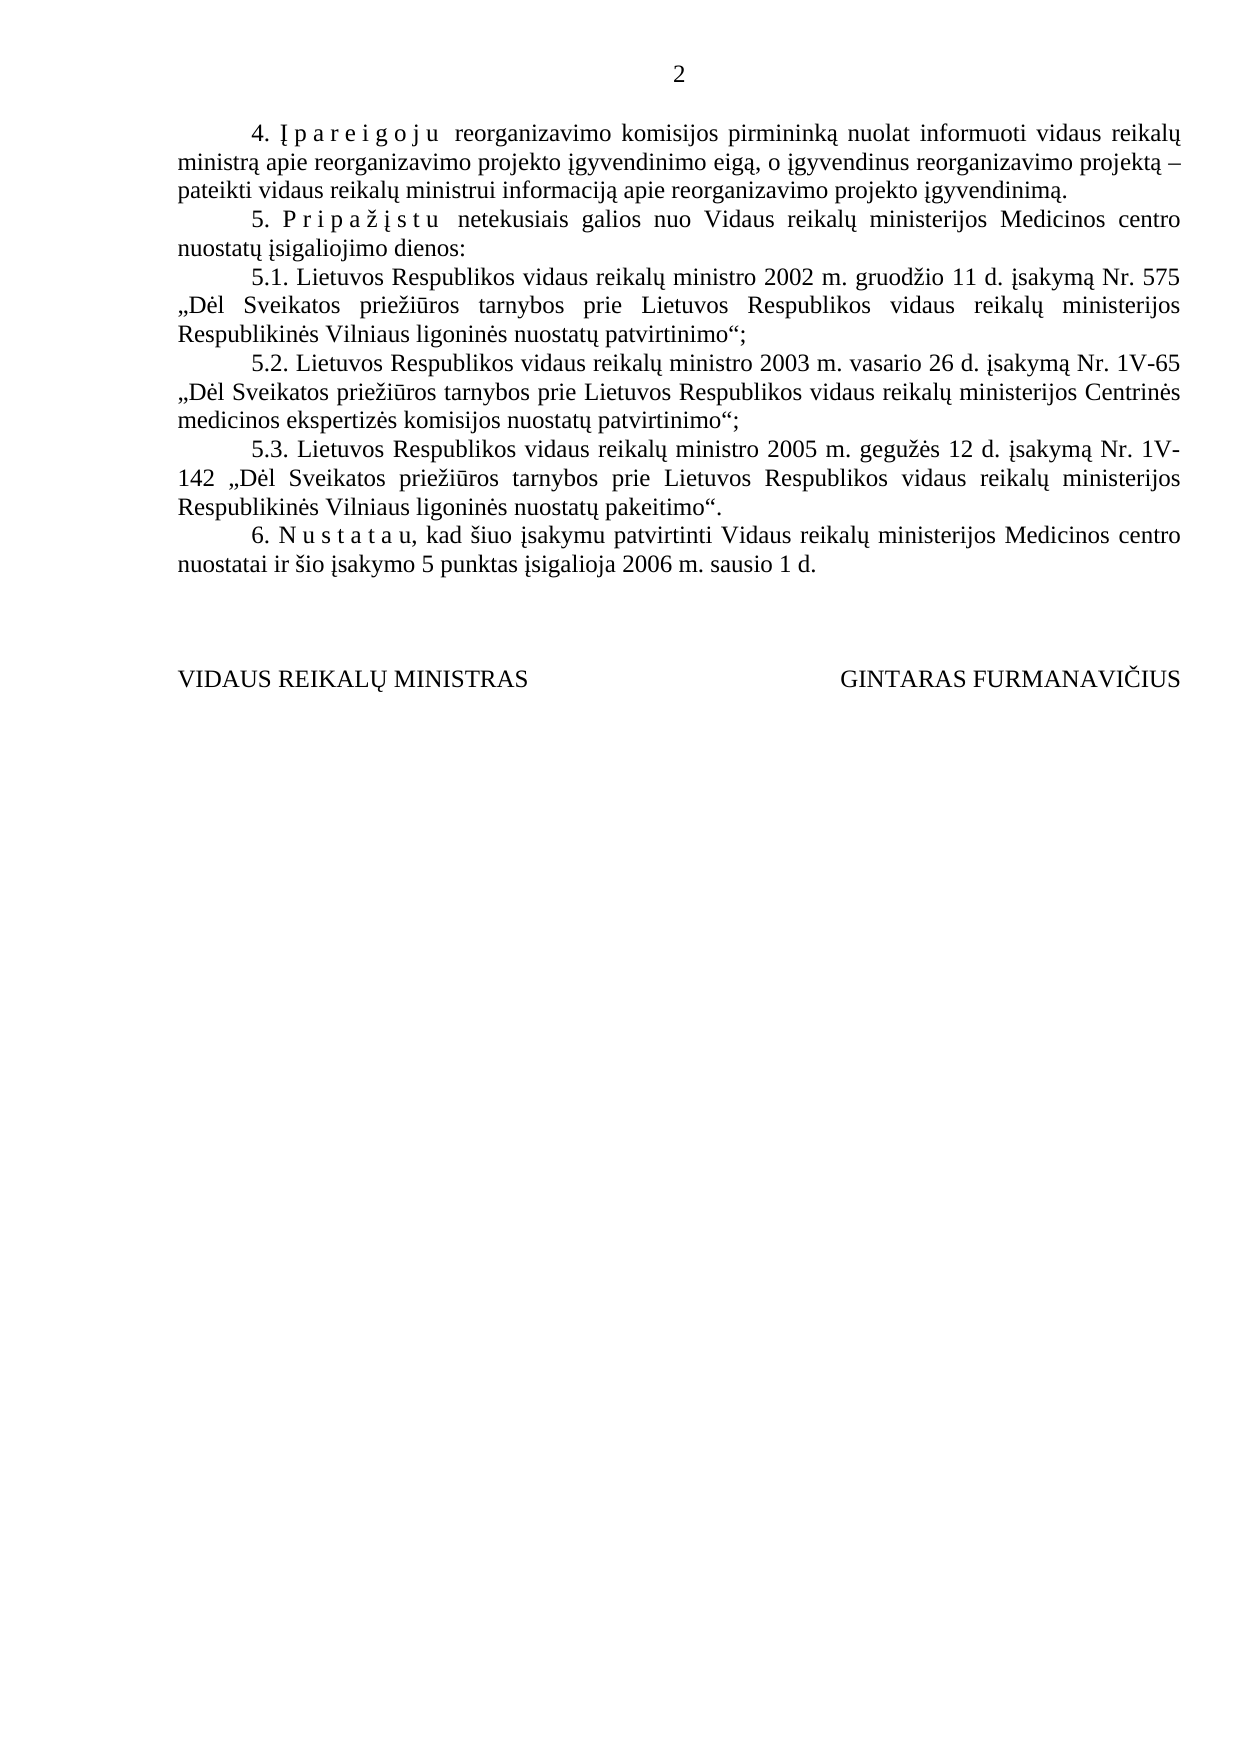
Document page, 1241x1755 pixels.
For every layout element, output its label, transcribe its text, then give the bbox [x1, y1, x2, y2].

text 5.2. Lietuvos Respublikos vidaus reikalų ministro 2003 m. vasario 26 d. įsakymą Nr. 1V-65 „Dėl Sveikatos priežiūros tarnybos prie Lietuvos Respublikos vidaus reikalų ministerijos Centrinės medicinos ekspertizės komisijos nuostatų patvirtinimo“; [177, 348, 1181, 434]
text VIDAUS REIKALŲ MINISTRAS GINTARAS FURMANAVIČIUS [177, 664, 1181, 693]
text 5.1. Lietuvos Respublikos vidaus reikalų ministro 2002 m. gruodžio 11 d. įsakymą Nr. 575 „Dėl Sveikatos priežiūros tarnybos prie Lietuvos Respublikos vidaus reikalų ministerijos Respublikinės Vilniaus ligoninės nuostatų patvirtinimo“; [177, 262, 1181, 348]
text 4. Įpareigoju reorganizavimo komisijos pirmininką nuolat informuoti vidaus reikalų ministrą apie reorganizavimo projekto įgyvendinimo eigą, o įgyvendinus reorganizavimo projektą – pateikti vidaus reikalų ministrui informaciją apie reorganizavimo projekto įgyvendinimą. [177, 118, 1181, 204]
text 5.3. Lietuvos Respublikos vidaus reikalų ministro 2005 m. gegužės 12 d. įsakymą Nr. 1V-142 „Dėl Sveikatos priežiūros tarnybos prie Lietuvos Respublikos vidaus reikalų ministerijos Respublikinės Vilniaus ligoninės nuostatų pakeitimo“. [177, 434, 1181, 521]
text 6. Nustatau, kad šiuo įsakymu patvirtinti Vidaus reikalų ministerijos Medicinos centro nuostatai ir šio įsakymo 5 punktas įsigalioja 2006 m. sausio 1 d. [177, 521, 1181, 578]
text 5. Pripažįstu netekusiais galios nuo Vidaus reikalų ministerijos Medicinos centro nuostatų įsigaliojimo dienos: [177, 204, 1181, 262]
